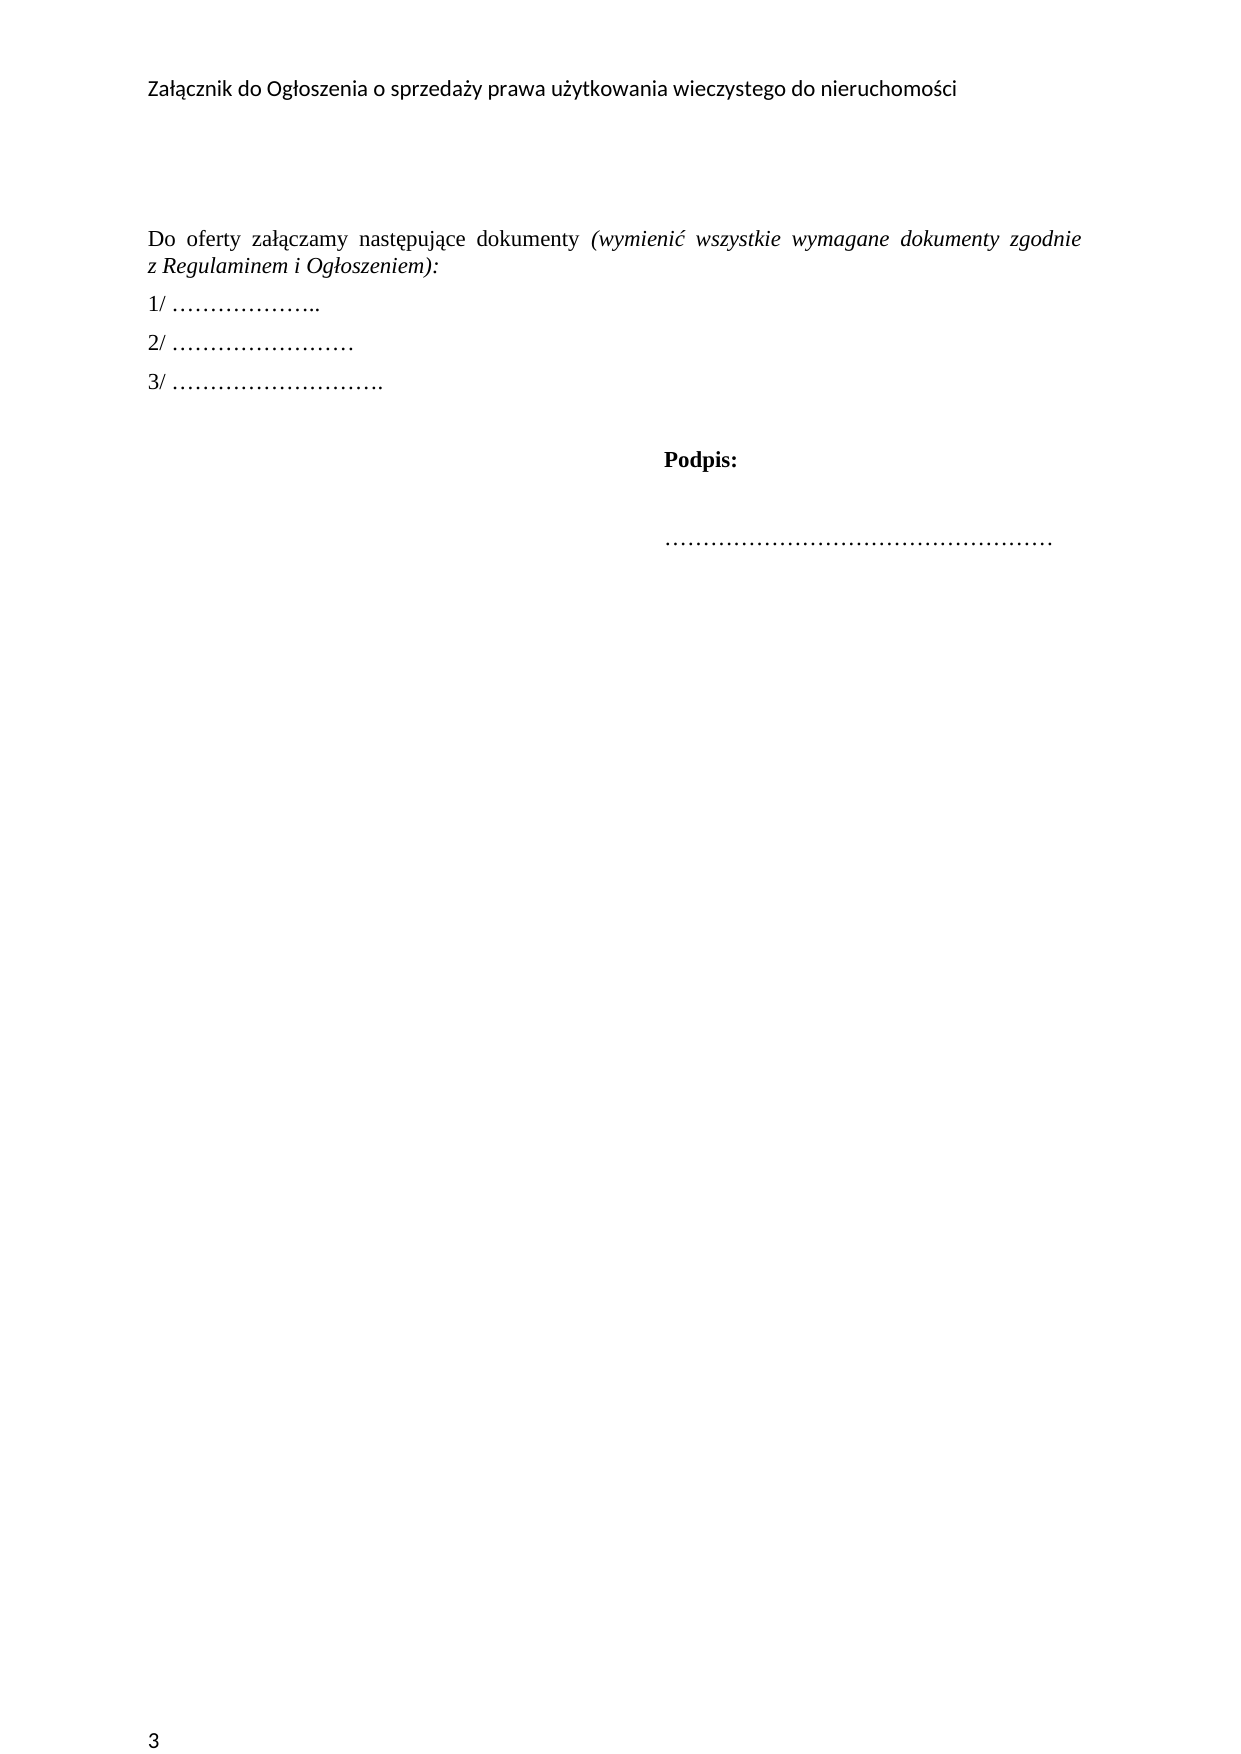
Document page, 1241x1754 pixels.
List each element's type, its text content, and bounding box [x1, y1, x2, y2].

text 2/ …………………… [148, 329, 1093, 356]
text …………………………………………… [664, 524, 1093, 550]
text Podpis: [664, 446, 1093, 472]
text 3/ ………………………. [148, 368, 1093, 394]
text Do oferty załączamy następujące dokumenty (wymienić wszystkie wymagane dokumenty zgodnie z Regulaminem i Ogłoszeniem): [148, 225, 1093, 278]
text 1/ ……………….. [148, 291, 1093, 317]
